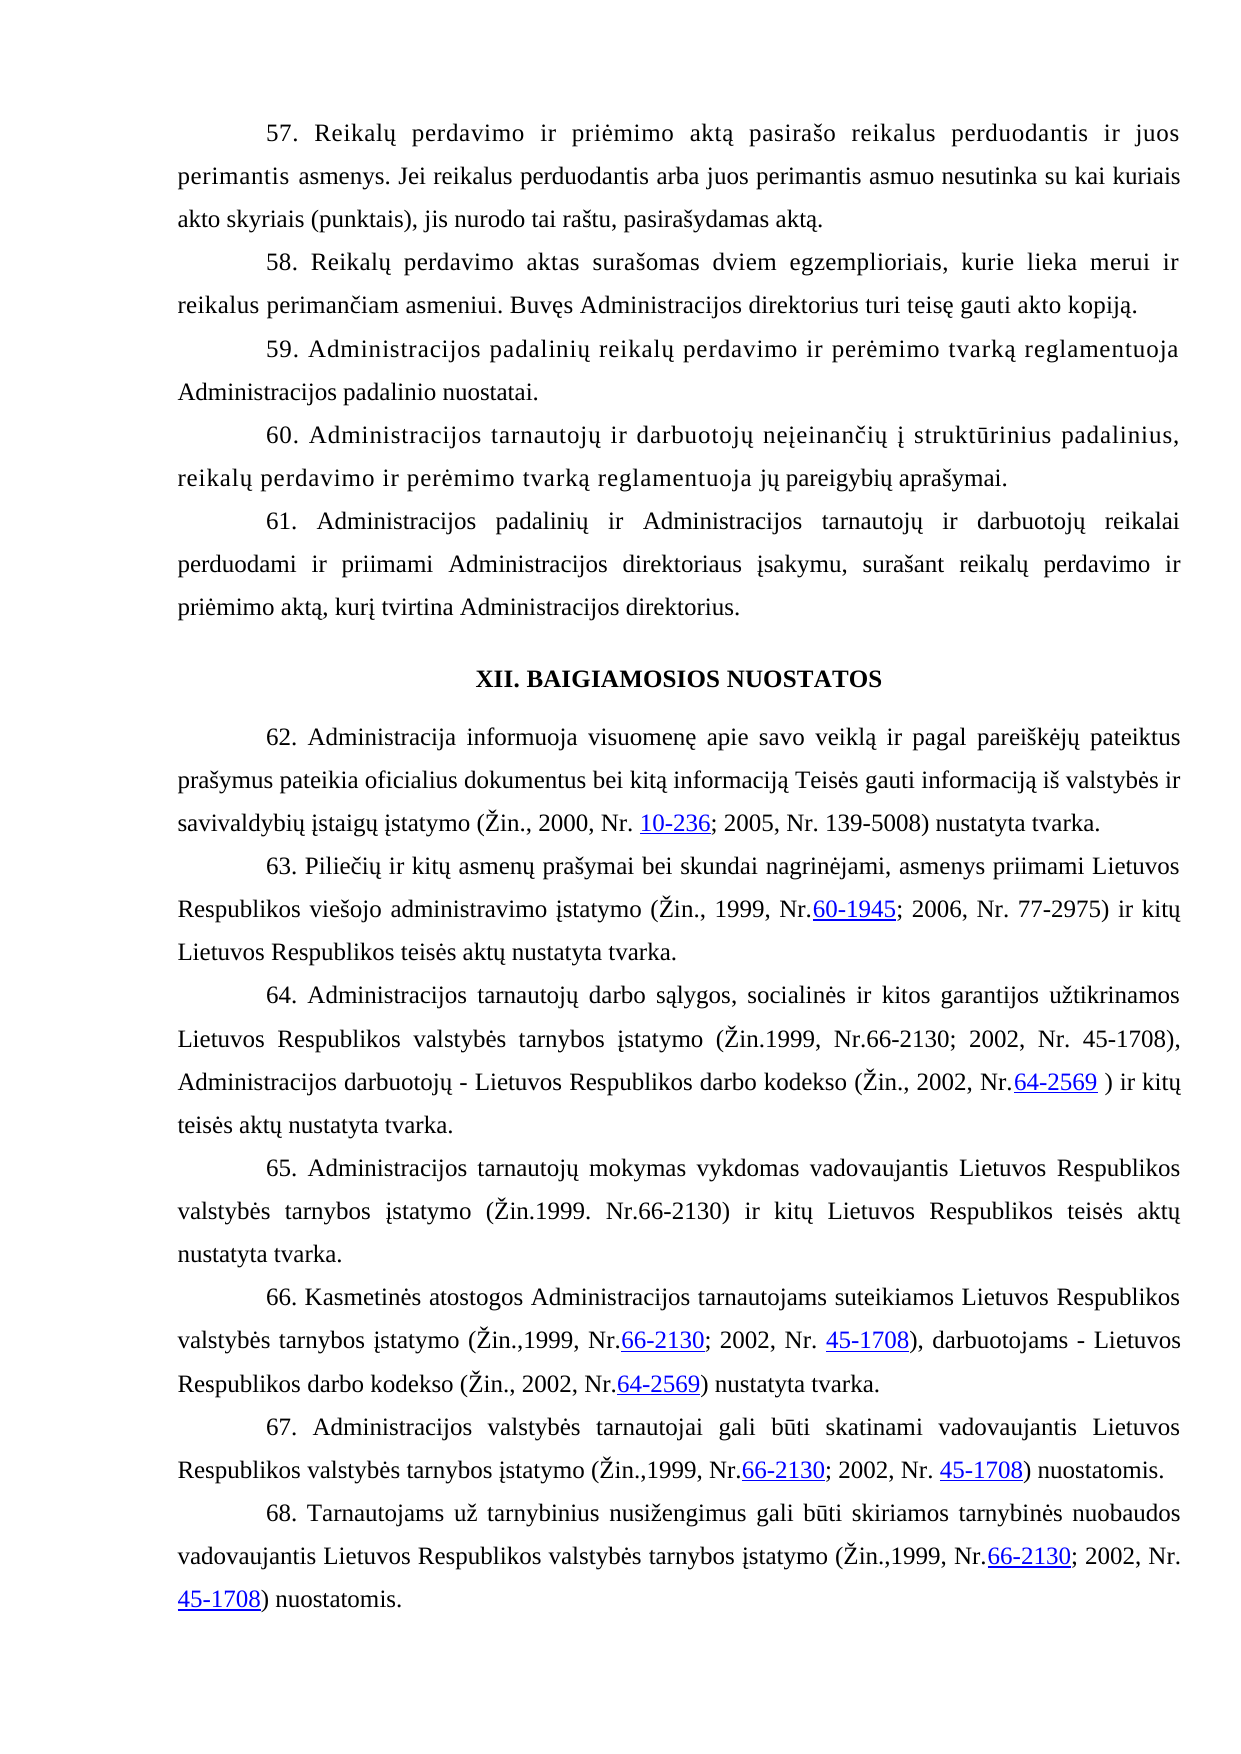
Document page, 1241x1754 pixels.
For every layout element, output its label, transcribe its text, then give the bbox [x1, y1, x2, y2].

text 63. Piliečių ir kitų asmenų prašymai bei skundai nagrinėjami, asmenys priimami Lietuvos Respublikos viešojo administravimo įstatymo (Žin., 1999, Nr.60-1945; 2006, Nr. 77-2975) ir kitų Lietuvos Respublikos teisės aktų nustatyta tvarka. [177, 851, 1181, 966]
text 62. Administracija informuoja visuomenę apie savo veiklą ir pagal pareiškėjų pateiktus prašymus pateikia oficialius dokumentus bei kitą informaciją Teisės gauti informaciją iš valstybės ir savivaldybių įstaigų įstatymo (Žin., 2000, Nr. 10-236; 2005, Nr. 139-5008) nustatyta tvarka. [177, 722, 1181, 837]
text 61. Administracijos padalinių ir Administracijos tarnautojų ir darbuotojų reikalai perduodami ir priimami Administracijos direktoriaus įsakymu, surašant reikalų perdavimo ir priėmimo aktą, kurį tvirtina Administracijos direktorius. [177, 506, 1181, 621]
text 68. Tarnautojams už tarnybinius nusižengimus gali būti skiriamos tarnybinės nuobaudos vadovaujantis Lietuvos Respublikos valstybės tarnybos įstatymo (Žin.,1999, Nr.66-2130; 2002, Nr. 45-1708) nuostatomis. [177, 1498, 1181, 1613]
text 65. Administracijos tarnautojų mokymas vykdomas vadovaujantis Lietuvos Respublikos valstybės tarnybos įstatymo (Žin.1999. Nr.66-2130) ir kitų Lietuvos Respublikos teisės aktų nustatyta tvarka. [177, 1153, 1181, 1268]
text 60. Administracijos tarnautojų ir darbuotojų neįeinančių į struktūrinius padalinius, reikalų perdavimo ir perėmimo tvarką reglamentuoja jų pareigybių aprašymai. [177, 420, 1181, 492]
text 58. Reikalų perdavimo aktas surašomas dviem egzemplioriais, kurie lieka merui ir reikalus perimančiam asmeniui. Buvęs Administracijos direktorius turi teisę gauti akto kopiją. [177, 247, 1181, 319]
text 59. Administracijos padalinių reikalų perdavimo ir perėmimo tvarką reglamentuoja Administracijos padalinio nuostatai. [177, 334, 1181, 406]
text 67. Administracijos valstybės tarnautojai gali būti skatinami vadovaujantis Lietuvos Respublikos valstybės tarnybos įstatymo (Žin.,1999, Nr.66-2130; 2002, Nr. 45-1708) nuostatomis. [177, 1412, 1181, 1484]
text 66. Kasmetinės atostogos Administracijos tarnautojams suteikiamos Lietuvos Respublikos valstybės tarnybos įstatymo (Žin.,1999, Nr.66-2130; 2002, Nr. 45-1708), darbuotojams - Lietuvos Respublikos darbo kodekso (Žin., 2002, Nr.64-2569) nustatyta tvarka. [177, 1282, 1181, 1397]
text 64. Administracijos tarnautojų darbo sąlygos, socialinės ir kitos garantijos užtikrinamos Lietuvos Respublikos valstybės tarnybos įstatymo (Žin.1999, Nr.66-2130; 2002, Nr. 45-1708), Administracijos darbuotojų - Lietuvos Respublikos darbo kodekso (Žin., 2002, Nr.64-2569 ) ir kitų teisės aktų nustatyta tvarka. [177, 981, 1181, 1139]
text XII. BAIGIAMOSIOS NUOSTATOS [177, 664, 1181, 693]
text 57. Reikalų perdavimo ir priėmimo aktą pasirašo reikalus perduodantis ir juos perimantis asmenys. Jei reikalus perduodantis arba juos perimantis asmuo nesutinka su kai kuriais akto skyriais (punktais), jis nurodo tai raštu, pasirašydamas aktą. [177, 118, 1181, 233]
